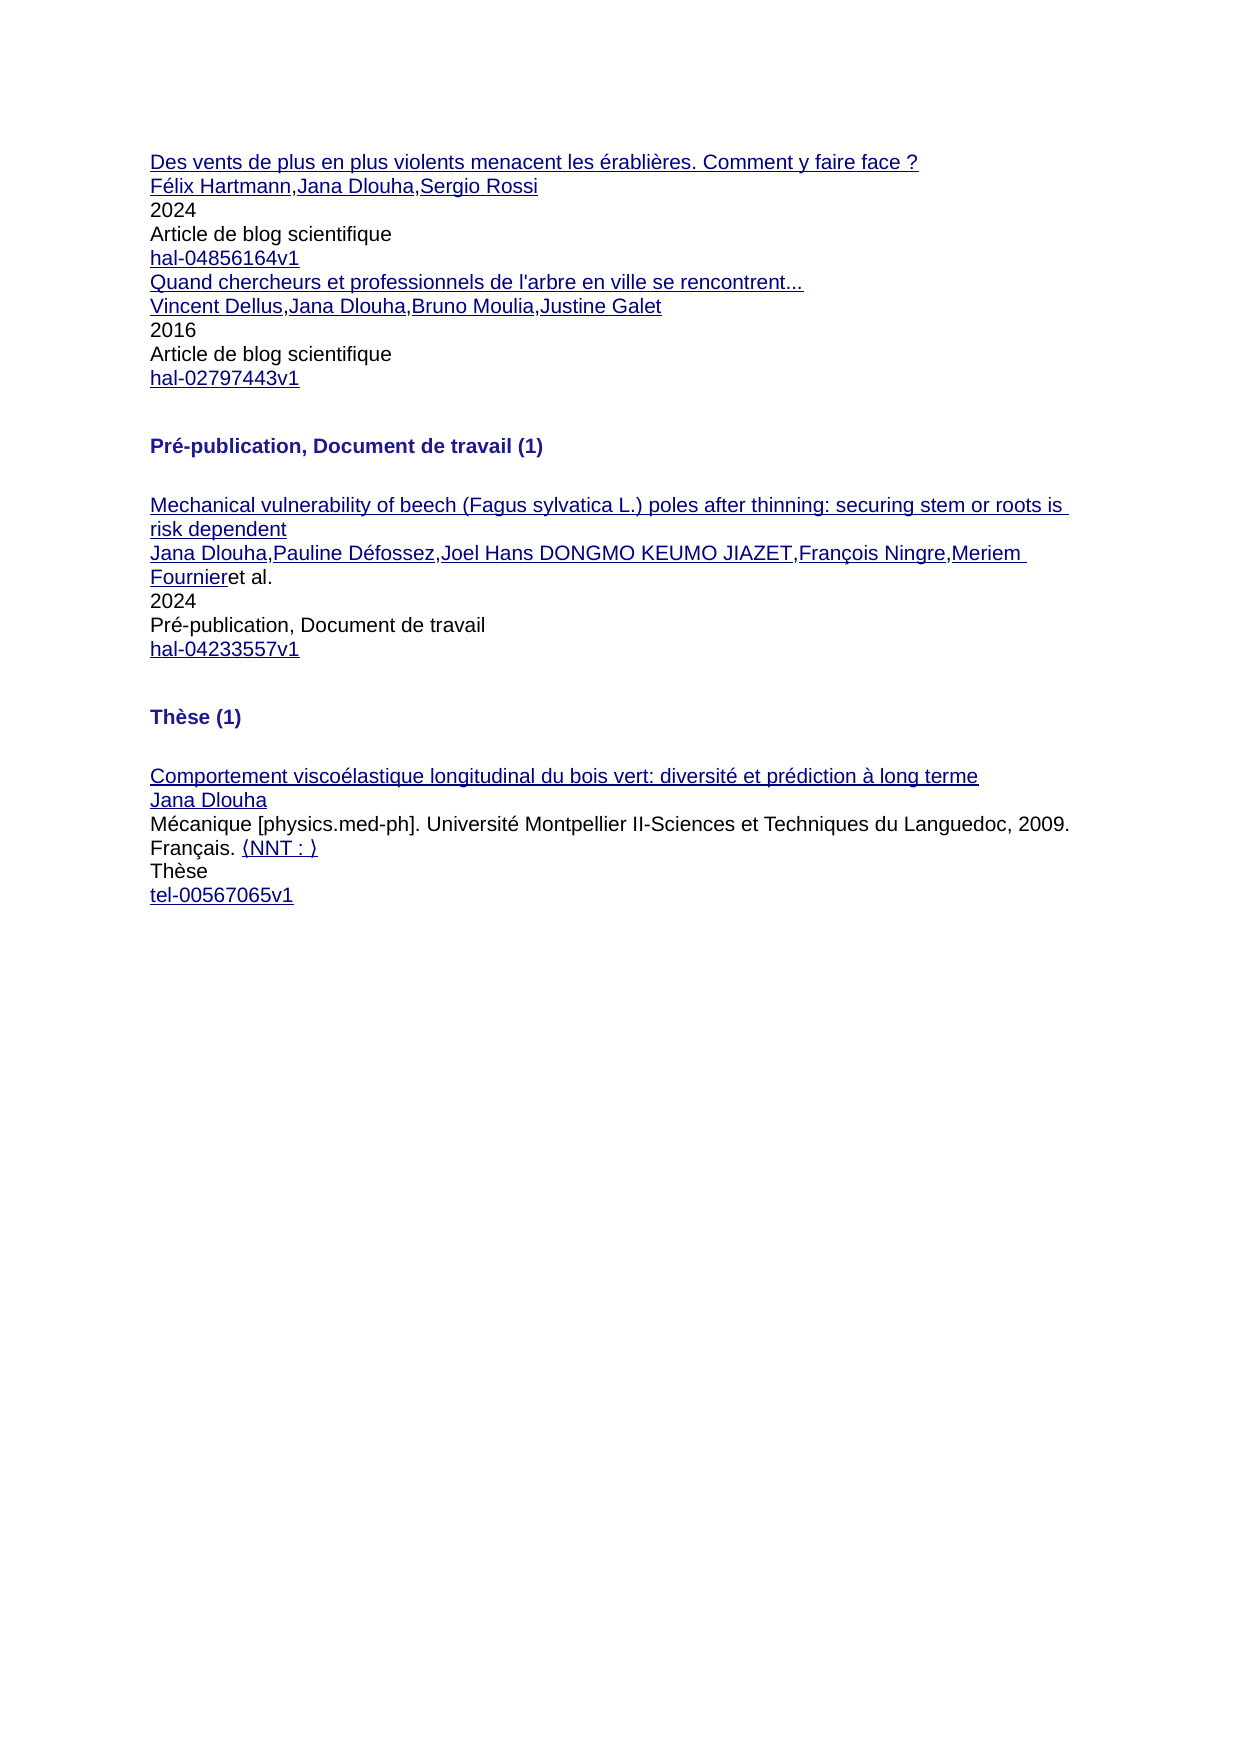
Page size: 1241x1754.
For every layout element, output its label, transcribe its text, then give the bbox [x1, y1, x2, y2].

subtitle Pré-publication, Document de travail (1) [150, 434, 1090, 458]
subtitle Thèse (1) [150, 705, 1090, 729]
table_cell Quand chercheurs et professionnels de l'arbre en ville se rencontrent... Vincent Dellus,Jana Dlouha,Bruno Moulia,Justine Galet 2016 Article de blog scientifique hal-02797443v1 [150, 270, 1090, 389]
table_header Des vents de plus en plus violents menacent les érablières. Comment y faire face ? Félix Hartmann,Jana Dlouha,Sergio Rossi 2024 Article de blog scientifique hal-04856164v1 [150, 150, 1090, 270]
table_header Mechanical vulnerability of beech (Fagus sylvatica L.) poles after thinning: securing stem or roots is risk dependent Jana Dlouha,Pauline Défossez,Joel Hans DONGMO KEUMO JIAZET,François Ningre,Meriem Fournieret al. 2024 Pré-publication, Document de travail hal-04233557v1 [150, 493, 1090, 660]
table_header Comportement viscoélastique longitudinal du bois vert: diversité et prédiction à long terme Jana Dlouha Mécanique [physics.med-ph]. Université Montpellier II-Sciences et Techniques du Languedoc, 2009. Français. ⟨NNT : ⟩ Thèse tel-00567065v1 [150, 764, 1090, 907]
